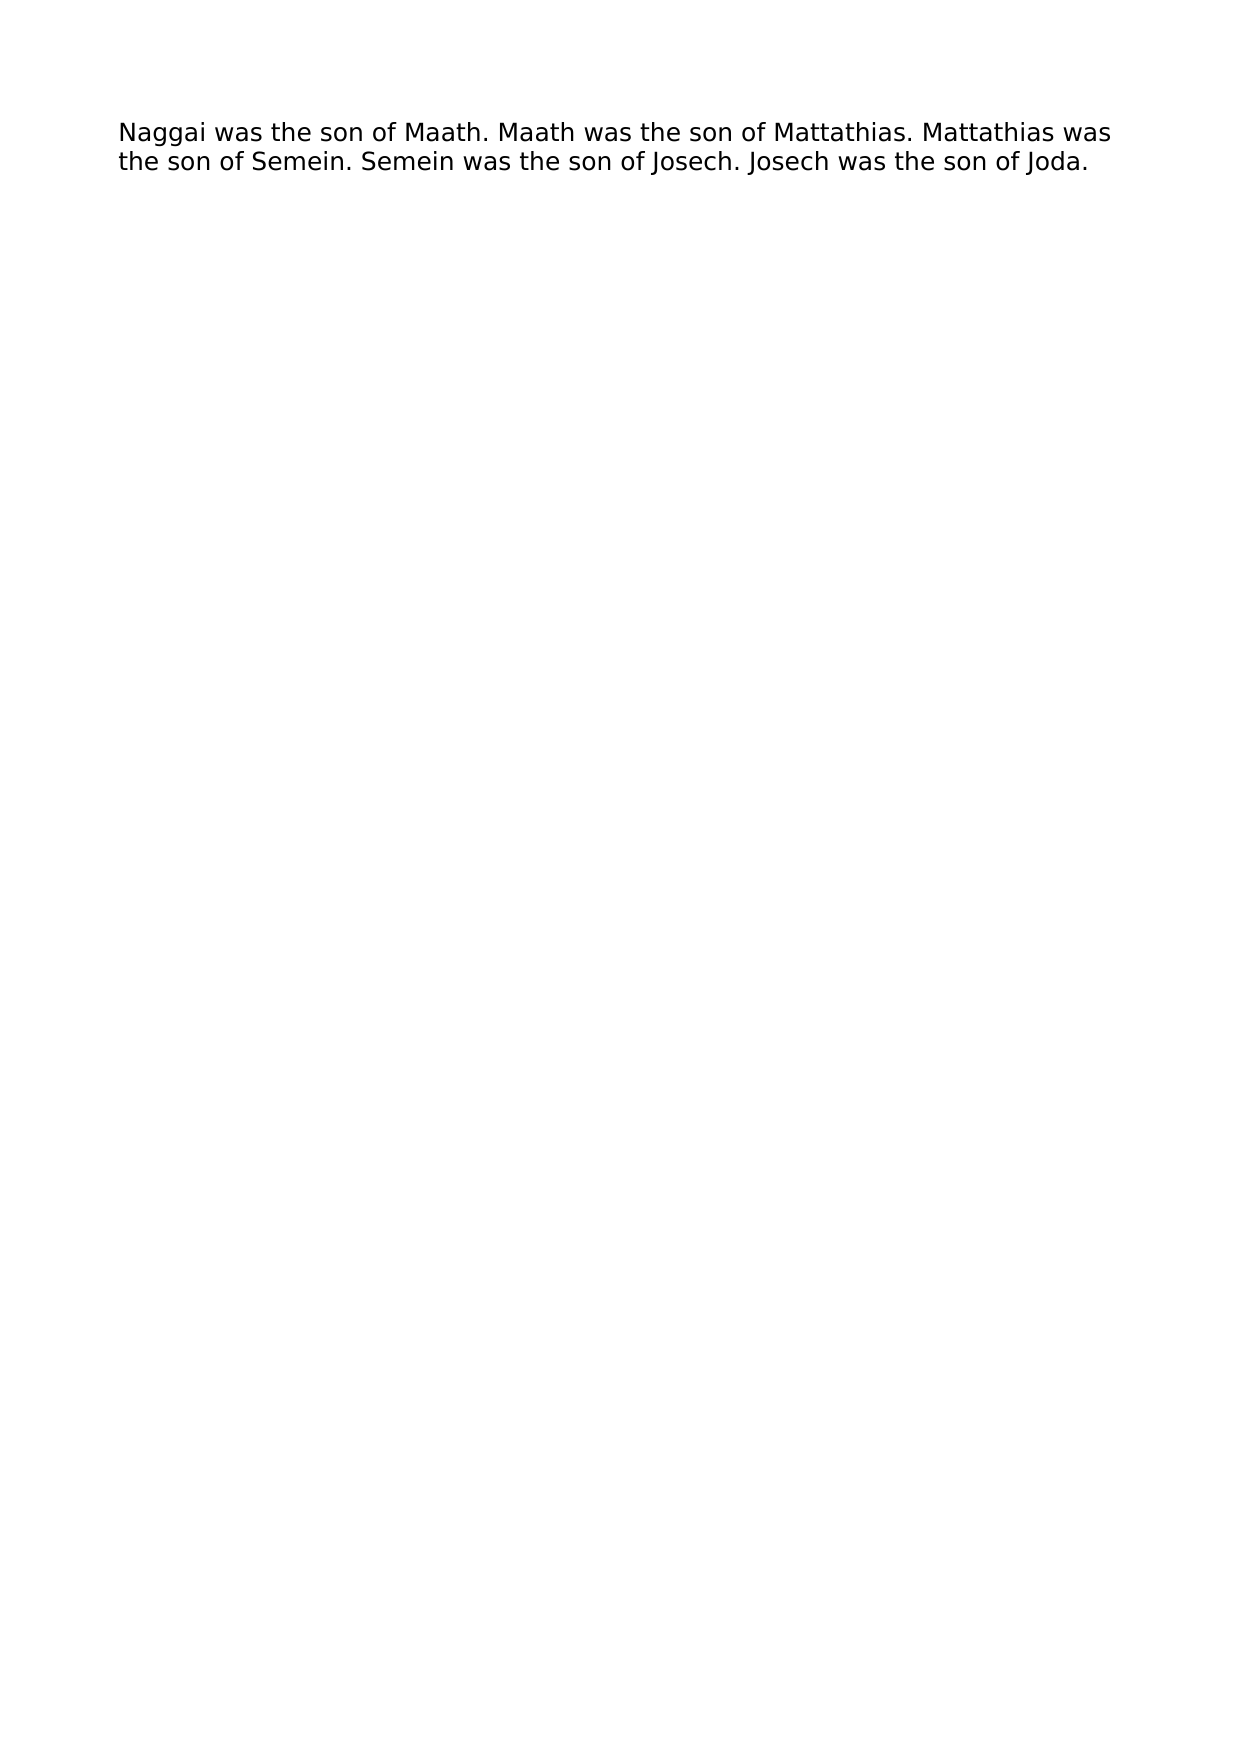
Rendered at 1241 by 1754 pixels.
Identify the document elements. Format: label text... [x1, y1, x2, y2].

text Naggai was the son of Maath. Maath was the son of Mattathias. Mattathias was the son of Semein. Semein was the son of Josech. Josech was the son of Joda. [118, 118, 1122, 176]
